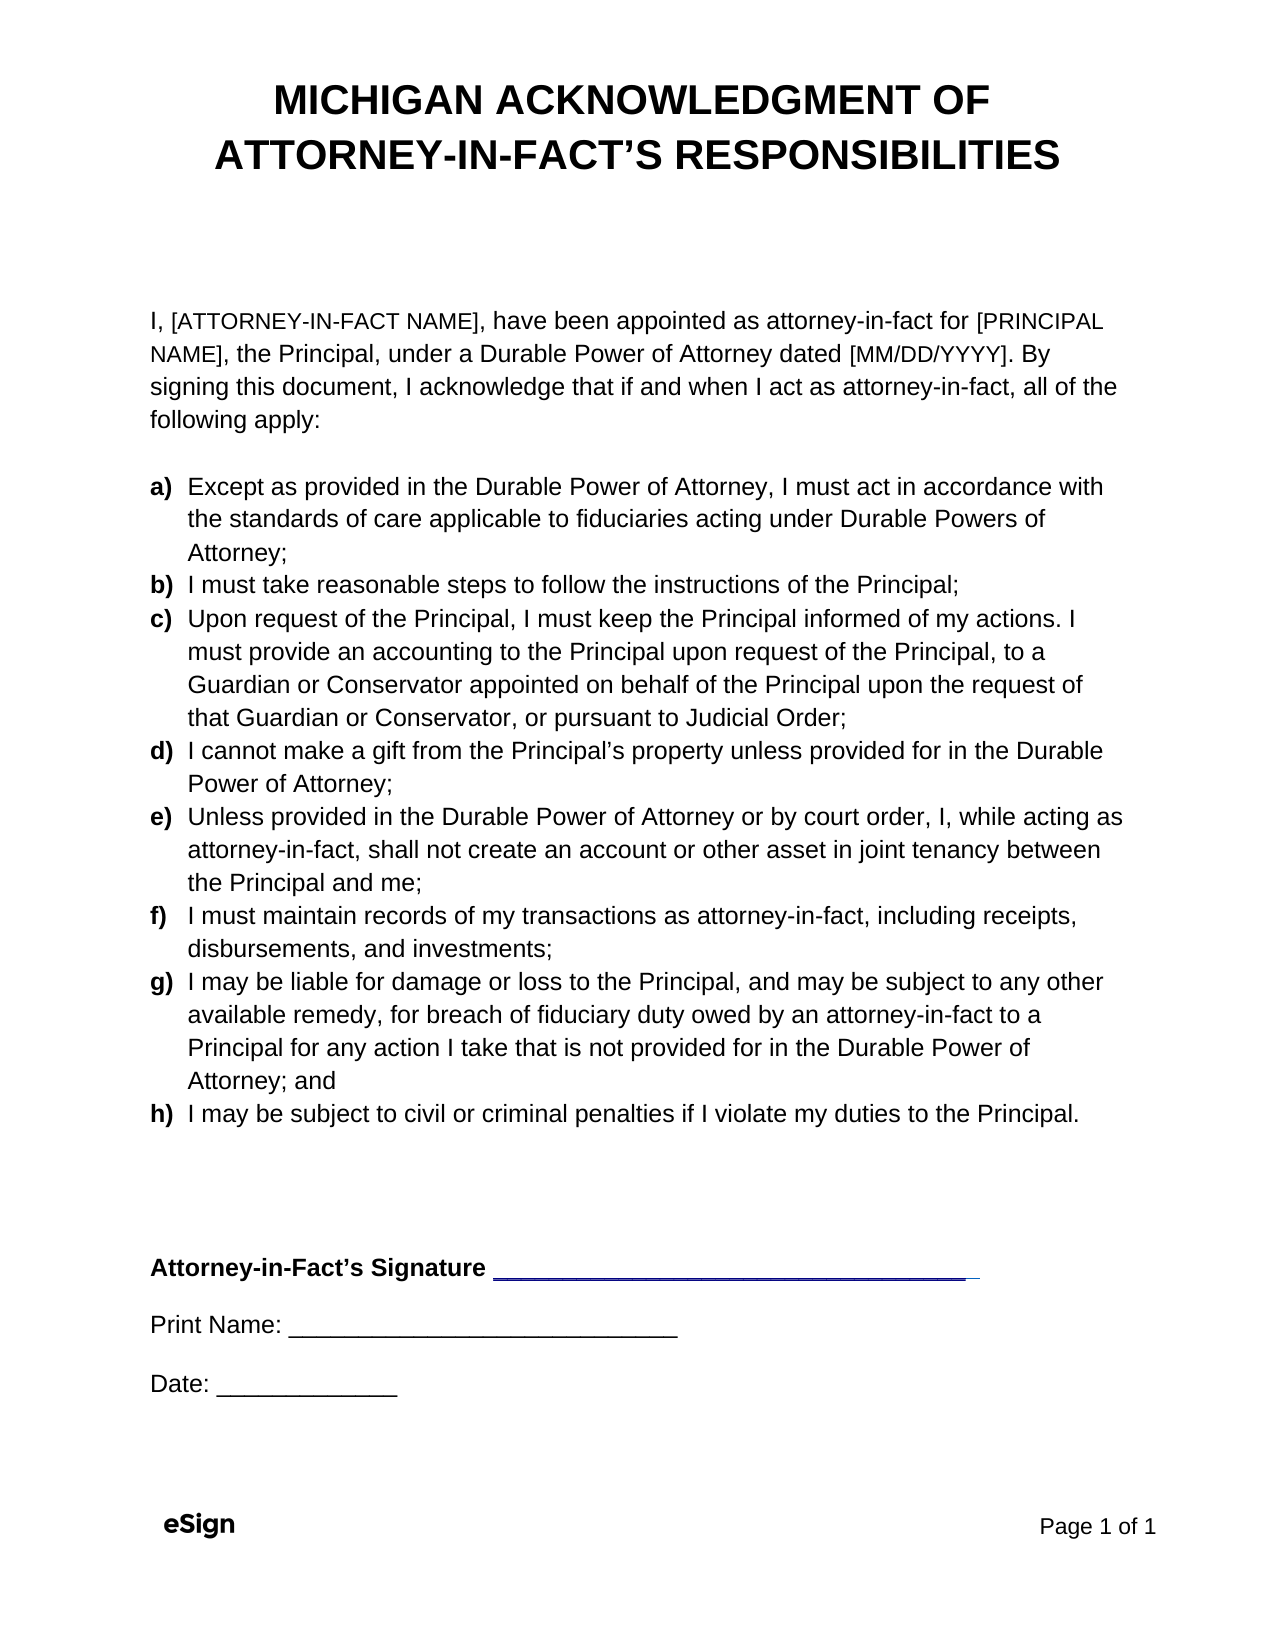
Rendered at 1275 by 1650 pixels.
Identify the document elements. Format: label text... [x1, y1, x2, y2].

list I may be subject to civil or criminal penalties if I violate my duties to the Principal. [150, 1099, 1125, 1128]
text Date: _____________ [150, 1369, 1125, 1398]
text I, [ATTORNEY-IN-FACT NAME], have been appointed as attorney-in-fact for [PRINCIPAL NAME], the Principal, under a Durable Power of Attorney dated [MM/DD/YYYY]. By signing this document, I acknowledge that if and when I act as attorney-in-fact, all of the following apply: [150, 306, 1125, 434]
list Unless provided in the Durable Power of Attorney or by court order, I, while acting as attorney-in-fact, shall not create an account or other asset in joint tenancy between the Principal and me; [150, 802, 1125, 896]
list I may be liable for damage or loss to the Principal, and may be subject to any other available remedy, for breach of fiduciary duty owed by an attorney-in-fact to a Principal for any action I take that is not provided for in the Durable Power of Attorney; and [150, 967, 1125, 1094]
list I must take reasonable steps to follow the instructions of the Principal; [150, 571, 1125, 599]
list Except as provided in the Durable Power of Attorney, I must act in accordance with the standards of care applicable to fiduciaries acting under Durable Powers of Attorney; [150, 471, 1125, 566]
list I cannot make a gift from the Principal’s property unless provided for in the Durable Power of Attorney; [150, 736, 1125, 797]
list I must maintain records of my transactions as attorney-in-fact, including receipts, disbursements, and investments; [150, 901, 1125, 962]
text Print Name: ____________________________ [150, 1310, 1125, 1339]
list Upon request of the Principal, I must keep the Principal informed of my actions. I must provide an accounting to the Principal upon request of the Principal, to a Guardian or Conservator appointed on behalf of the Principal upon the request of that Guardian or Conservator, or pursuant to Judicial Order; [150, 603, 1125, 731]
text ATTORNEY-IN-FACT’S RESPONSIBILITIES [150, 130, 1125, 178]
text MICHIGAN ACKNOWLEDGMENT OF [150, 75, 1125, 123]
text Attorney-in-Fact’s Signature __________________________________ [150, 1253, 1125, 1281]
